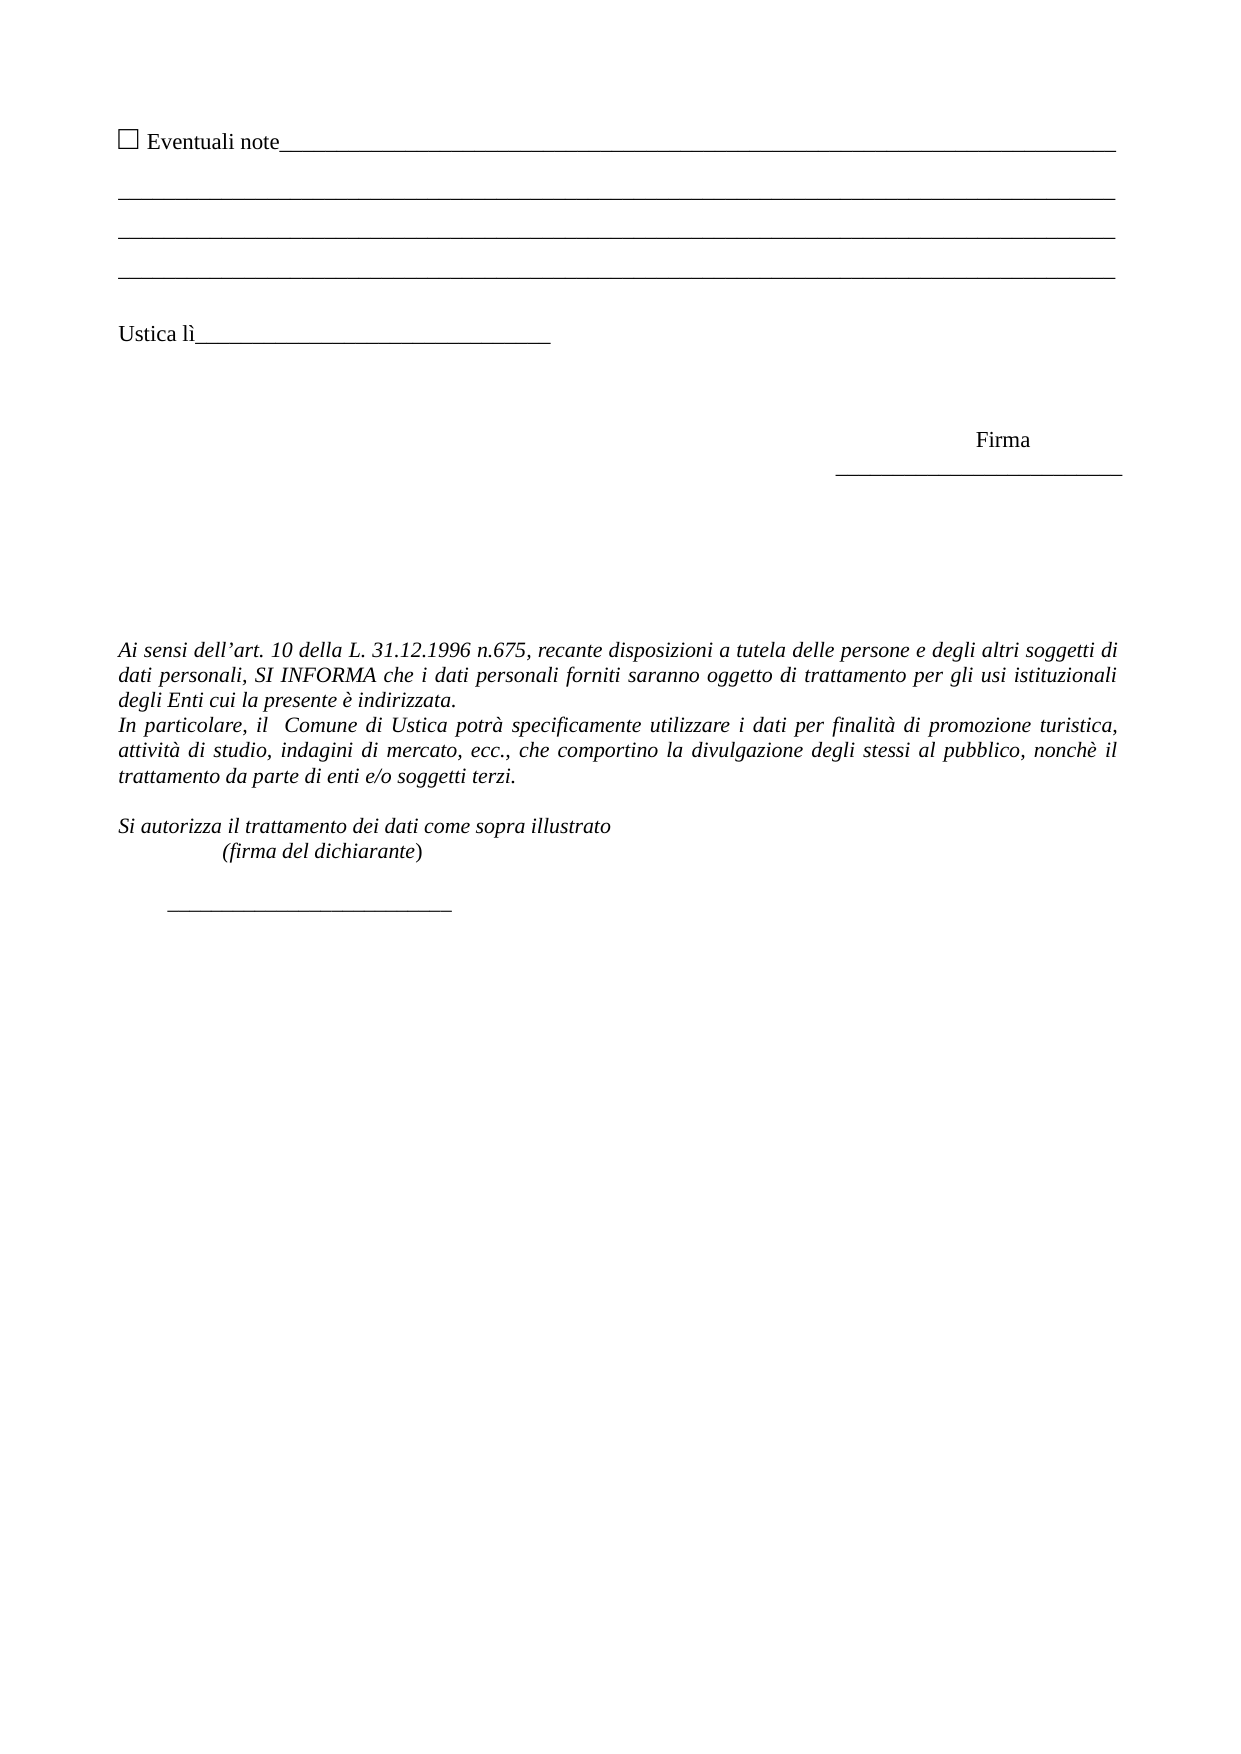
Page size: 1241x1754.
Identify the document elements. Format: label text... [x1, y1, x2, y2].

text Ustica lì_______________________________ [118, 320, 1122, 347]
text __________________________ [118, 889, 1122, 914]
text _______________________________________________________________________________________ [118, 215, 1122, 241]
text _______________________________________________________________________________________ [118, 254, 1122, 281]
text (firma del dichiarante) [118, 838, 1122, 863]
text Firma [118, 426, 1122, 452]
text In particolare, il Comune di Ustica potrà specificamente utilizzare i dati per finalità di promozione turistica, attività di studio, indagini di mercato, ecc., che comportino la divulgazione degli stessi al pubblico, nonchè il trattamento da parte di enti e/o soggetti terzi. [118, 712, 1122, 788]
text □ Eventuali note_________________________________________________________________________ [118, 118, 1122, 156]
text _________________________ [118, 452, 1122, 478]
text _______________________________________________________________________________________ [118, 176, 1122, 202]
text Ai sensi dell’art. 10 della L. 31.12.1996 n.675, recante disposizioni a tutela delle persone e degli altri soggetti di dati personali, SI INFORMA che i dati personali forniti saranno oggetto di trattamento per gli usi istituzionali degli Enti cui la presente è indirizzata. [118, 637, 1122, 712]
text Si autorizza il trattamento dei dati come sopra illustrato [118, 813, 1122, 838]
